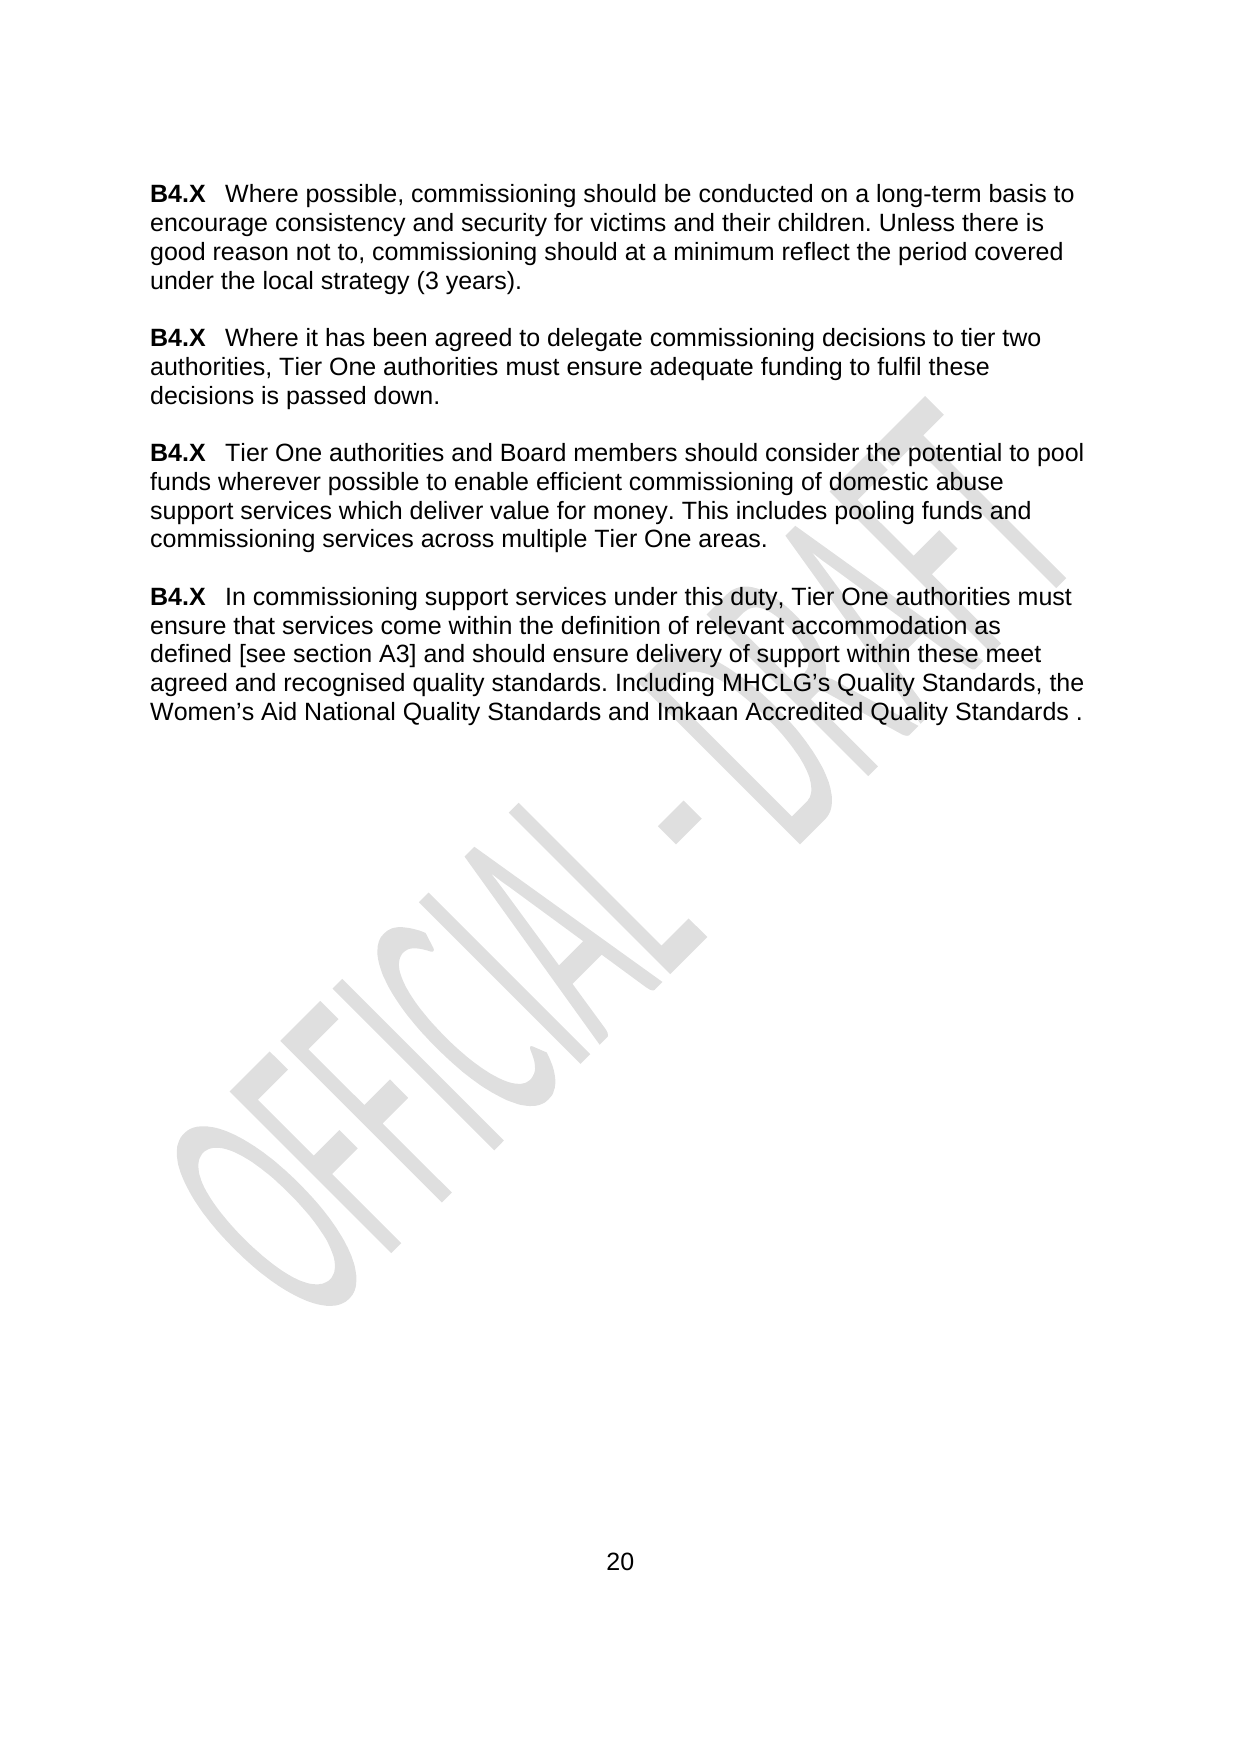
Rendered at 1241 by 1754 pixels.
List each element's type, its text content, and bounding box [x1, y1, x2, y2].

text B4.X In commissioning support services under this duty, Tier One authorities must ensure that services come within the definition of relevant accommodation as defined [see section A3] and should ensure delivery of support within these meet agreed and recognised quality standards. Including MHCLG’s Quality Standards, the Women’s Aid National Quality Standards and Imkaan Accredited Quality Standards . [150, 582, 911, 726]
text B4.X Where it has been agreed to delegate commissioning decisions to tier two authorities, Tier One authorities must ensure adequate funding to fulfil these decisions is passed down. [150, 323, 1090, 409]
text B4.X Tier One authorities and Board members should consider the potential to pool funds wherever possible to enable efficient commissioning of domestic abuse support services which deliver value for money. This includes pooling funds and commissioning services across multiple Tier One areas. [859, 451, 1020, 553]
text B4.X Where possible, commissioning should be conducted on a long-term basis to encourage consistency and security for victims and their children. Unless there is good reason not to, commissioning should at a minimum reflect the period covered under the local strategy (3 years). [150, 179, 1090, 294]
text B4.X Tier One authorities and Board members should consider the potential to pool funds wherever possible to enable efficient commissioning of domestic abuse support services which deliver value for money. This includes pooling funds and commissioning services across multiple Tier One areas. [927, 438, 1090, 553]
text B4.X In commissioning support services under this duty, Tier One authorities must ensure that services come within the definition of relevant accommodation as defined [see section A3] and should ensure delivery of support within these meet agreed and recognised quality standards. Including MHCLG’s Quality Standards, the Women’s Aid National Quality Standards and Imkaan Accredited Quality Standards . [875, 582, 1090, 726]
text B4.X Tier One authorities and Board members should consider the potential to pool funds wherever possible to enable efficient commissioning of domestic abuse support services which deliver value for money. This includes pooling funds and commissioning services across multiple Tier One areas. [150, 438, 890, 553]
